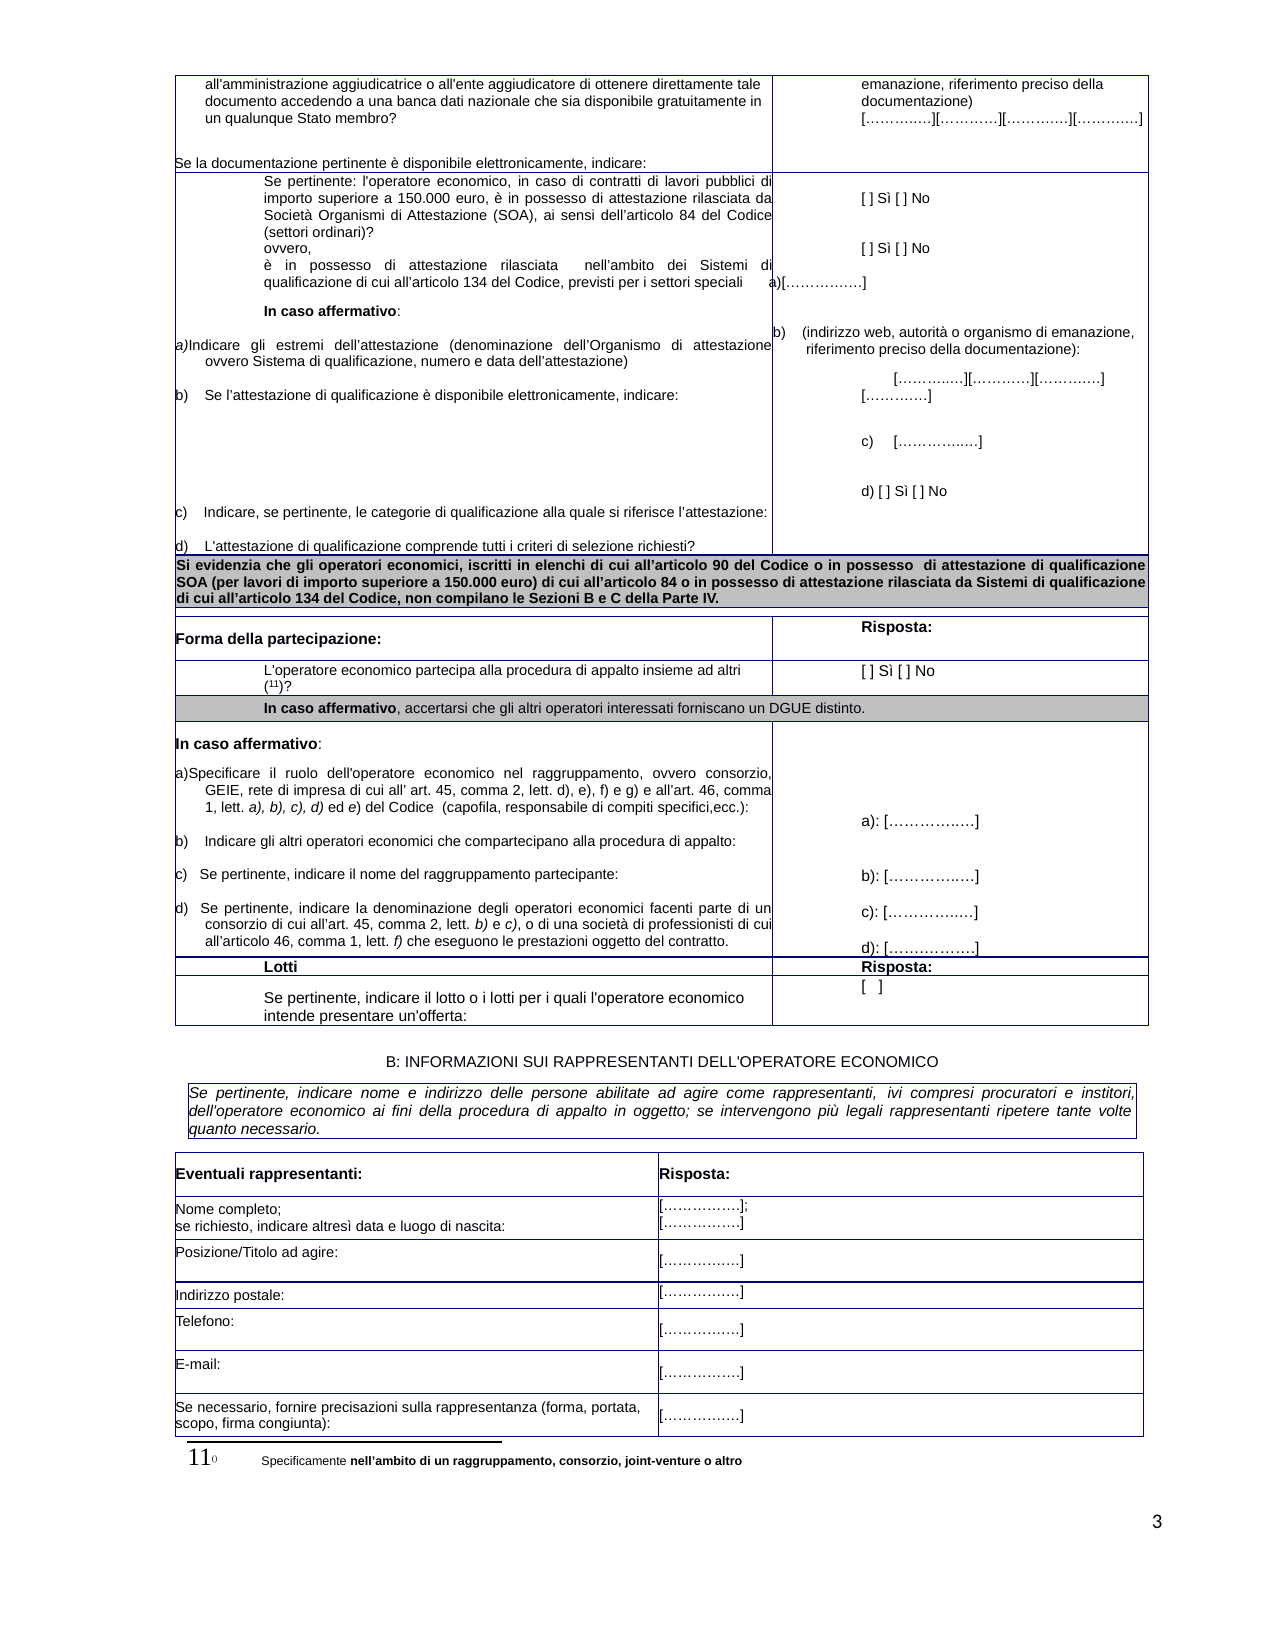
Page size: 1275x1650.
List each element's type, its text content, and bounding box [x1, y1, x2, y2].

table_cell Risposta: [773, 617, 1148, 660]
table_cell Lotti [176, 958, 772, 975]
table_cell Telefono: [176, 1309, 658, 1350]
table_cell Forma della partecipazione: [176, 617, 772, 660]
table_cell [ ] Sì [ ] No [ ] Sì [ ] No [………….…] b) (indirizzo web, autorità o organismo di emanazione, riferimento preciso della documentazione): [………..…][…………][……….…][……….…] c) […………..…] d) [ ] Sì [ ] No [773, 173, 1148, 554]
table_cell Se necessario, fornire precisazioni sulla rappresentanza (forma, portata, scopo, firma congiunta): [176, 1394, 658, 1436]
table_cell emanazione, riferimento preciso della documentazione) [………..…][…………][……….…][……….…] [773, 76, 1148, 172]
table_cell [ ] [773, 976, 1148, 1025]
table_cell Se pertinente, indicare il lotto o i lotti per i quali l'operatore economico intende presentare un'offerta: [176, 976, 772, 1025]
table_cell Nome completo; se richiesto, indicare altresì data e luogo di nascita: [176, 1197, 658, 1238]
table_cell Indirizzo postale: [176, 1283, 658, 1307]
table_cell [………….…] [659, 1309, 1143, 1350]
table_cell Si evidenzia che gli operatori economici, iscritti in elenchi di cui all’articolo 90 del Codice o in possesso di attestazione di qualificazione SOA (per lavori di importo superiore a 150.000 euro) di cui all’articolo 84 o in possesso di attestazione rilasciata da Sistemi di qualificazione di cui all’articolo 134 del Codice, non compilano le Sezioni B e C della Parte IV. [176, 608, 1148, 616]
table_cell Risposta: [773, 958, 1148, 975]
table_cell Posizione/Titolo ad agire: [176, 1240, 658, 1281]
table_cell In caso affermativo, accertarsi che gli altri operatori interessati forniscano un DGUE distinto. [176, 696, 1148, 721]
table_cell [………….…] [659, 1394, 1143, 1436]
table_cell […………….]; […………….] [659, 1197, 1143, 1238]
table_cell [ ] Sì [ ] No [773, 661, 1148, 695]
table_cell […………….] [659, 1351, 1143, 1393]
text Se pertinente, indicare nome e indirizzo delle persone abilitate ad agire come rappresentanti, ivi compresi procuratori e institori, dell'operatore economico ai fini della procedura di appalto in oggetto; se intervengono più legali rappresentanti ripetere tante volte quanto necessario. [189, 1084, 1136, 1138]
table_cell a): […………..…] b): […………..…] c): […………..…] d): […….……….] [773, 722, 1148, 956]
table_cell In caso affermativo: Specificare il ruolo dell'operatore economico nel raggruppamento, ovvero consorzio, GEIE, rete di impresa di cui all’ art. 45, comma 2, lett. d), e), f) e g) e all’art. 46, comma 1, lett. a), b), c), d) ed e) del Codice (capofila, responsabile di compiti specifici,ecc.): b) Indicare gli altri operatori economici che compartecipano alla procedura di appalto: c) Se pertinente, indicare il nome del raggruppamento partecipante: d) Se pertinente, indicare la denominazione degli operatori economici facenti parte di un consorzio di cui all’art. 45, comma 2, lett. b) e c), o di una società di professionisti di cui all’articolo 46, comma 1, lett. f) che eseguono le prestazioni oggetto del contratto. [176, 722, 772, 956]
table_cell [………….…] [659, 1283, 1143, 1307]
table_header Risposta: [659, 1153, 1143, 1196]
table_cell L'operatore economico partecipa alla procedura di appalto insieme ad altri ()? [176, 661, 772, 695]
table_cell E-mail: [176, 1351, 658, 1393]
table_cell all'amministrazione aggiudicatrice o all'ente aggiudicatore di ottenere direttamente tale documento accedendo a una banca dati nazionale che sia disponibile gratuitamente in un qualunque Stato membro? Se la documentazione pertinente è disponibile elettronicamente, indicare: [176, 76, 772, 172]
table_cell Se pertinente: l'operatore economico, in caso di contratti di lavori pubblici di importo superiore a 150.000 euro, è in possesso di attestazione rilasciata da Società Organismi di Attestazione (SOA), ai sensi dell’articolo 84 del Codice (settori ordinari)? ovvero, è in possesso di attestazione rilasciata nell’ambito dei Sistemi di qualificazione di cui all’articolo 134 del Codice, previsti per i settori speciali In caso affermativo: Indicare gli estremi dell’attestazione (denominazione dell’Organismo di attestazione ovvero Sistema di qualificazione, numero e data dell’attestazione) b) Se l’attestazione di qualificazione è disponibile elettronicamente, indicare: c) Indicare, se pertinente, le categorie di qualificazione alla quale si riferisce l’attestazione: d) L'attestazione di qualificazione comprende tutti i criteri di selezione richiesti? [176, 173, 772, 554]
table_header Eventuali rappresentanti: [176, 1153, 658, 1196]
table_cell [………….…] [659, 1240, 1143, 1281]
title B: Informazioni sui rappresentanti dell'operatore economico [187, 1052, 1137, 1070]
